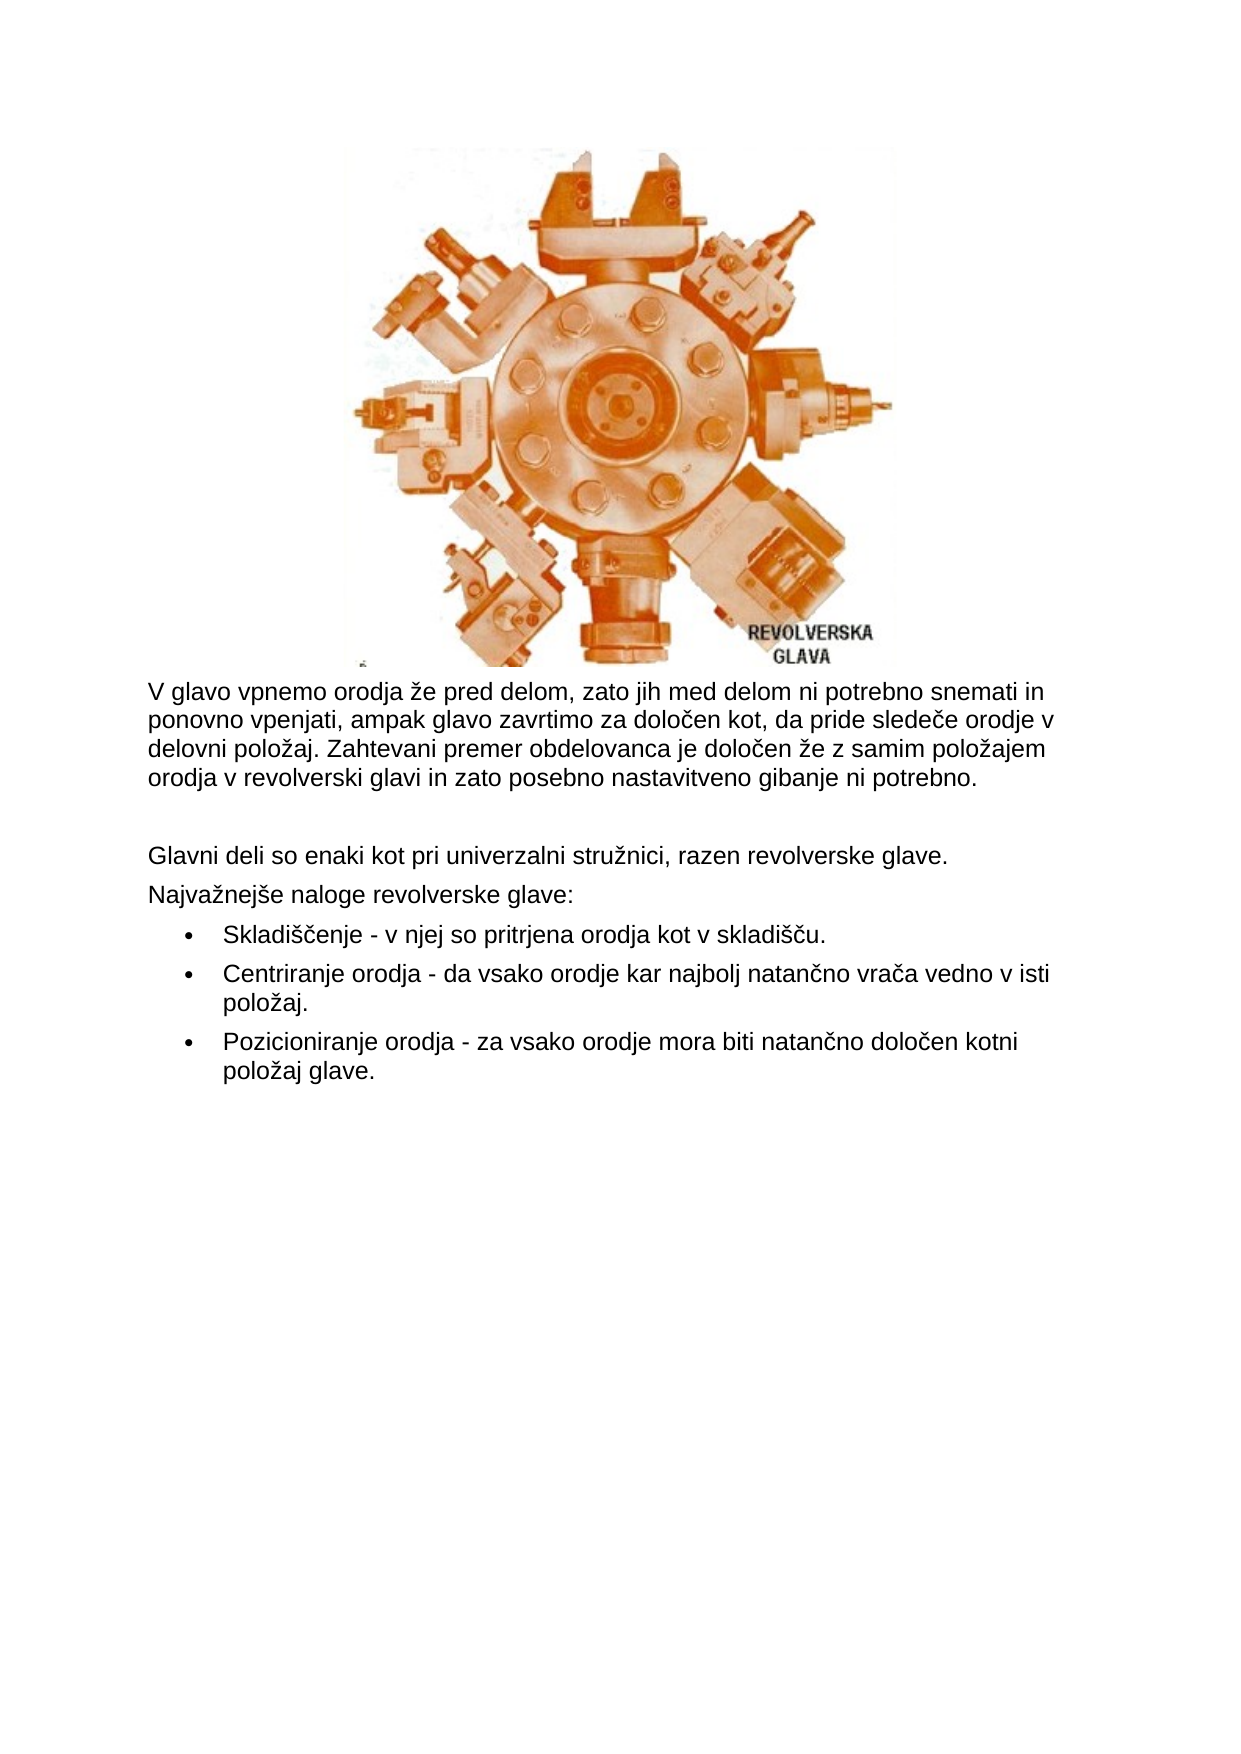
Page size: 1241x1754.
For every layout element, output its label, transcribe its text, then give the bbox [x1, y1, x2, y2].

text Najvažnejše naloge revolverske glave: [148, 881, 1093, 909]
list Pozicioniranje orodja - za vsako orodje mora biti natančno določen kotni položaj glave. [185, 1027, 1093, 1084]
list Centriranje orodja - da vsako orodje kar najbolj natančno vrača vedno v isti položaj. [185, 959, 1093, 1016]
picture [343, 147, 897, 667]
list Skladiščenje - v njej so pritrjena orodja kot v skladišču. [185, 920, 1093, 948]
text V glavo vpnemo orodja že pred delom, zato jih med delom ni potrebno snemati in ponovno vpenjati, ampak glavo zavrtimo za določen kot, da pride sledeče orodje v delovni položaj. Zahtevani premer obdelovanca je določen že z samim položajem orodja v revolverski glavi in zato posebno nastavitveno gibanje ni potrebno. [148, 677, 1093, 792]
text Glavni deli so enaki kot pri univerzalni stružnici, razen revolverske glave. [148, 841, 1093, 870]
